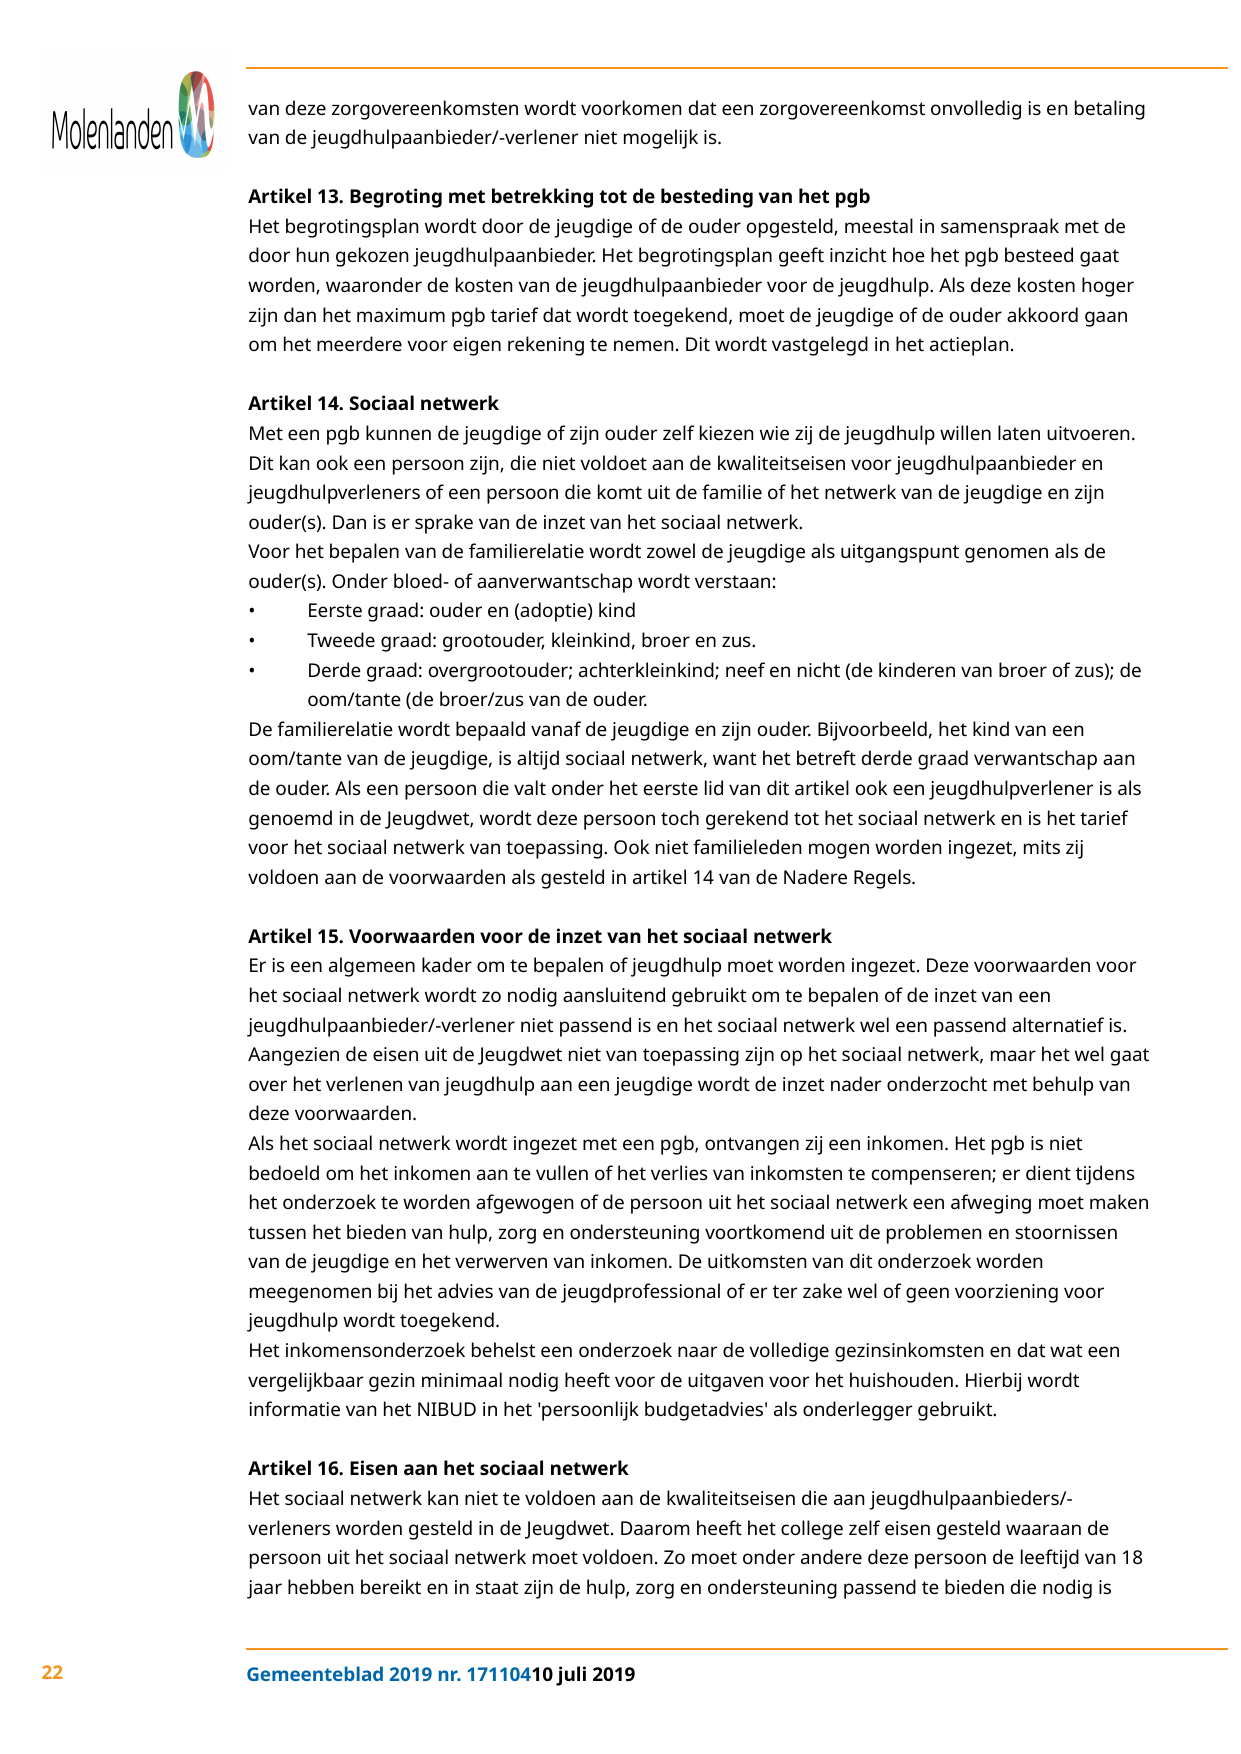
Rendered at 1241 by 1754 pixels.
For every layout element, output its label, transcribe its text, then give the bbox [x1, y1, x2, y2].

text Het inkomensonderzoek behelst een onderzoek naar de volledige gezinsinkomsten en dat wat een vergelijkbaar gezin minimaal nodig heeft voor de uitgaven voor het huishouden. Hierbij wordt informatie van het NIBUD in het 'persoonlijk budgetadvies' als onderlegger gebruikt. [248, 1337, 1152, 1422]
text Als het sociaal netwerk wordt ingezet met een pgb, ontvangen zij een inkomen. Het pgb is niet bedoeld om het inkomen aan te vullen of het verlies van inkomsten te compenseren; er dient tijdens het onderzoek te worden afgewogen of de persoon uit het sociaal netwerk een afweging moet maken tussen het bieden van hulp, zorg en ondersteuning voortkomend uit de problemen en stoornissen van de jeugdige en het verwerven van inkomen. De uitkomsten van dit onderzoek worden meegenomen bij het advies van de jeugdprofessional of er ter zake wel of geen voorziening voor jeugdhulp wordt toegekend. [248, 1130, 1152, 1333]
list Eerste graad: ouder en (adoptie) kind [248, 598, 1152, 623]
text De familierelatie wordt bepaald vanaf de jeugdige en zijn ouder. Bijvoorbeeld, het kind van een oom/tante van de jeugdige, is altijd sociaal netwerk, want het betreft derde graad verwantschap aan de ouder. Als een persoon die valt onder het eerste lid van dit artikel ook een jeugdhulpverlener is als genoemd in de Jeugdwet, wordt deze persoon toch gerekend tot het sociaal netwerk en is het tarief voor het sociaal netwerk van toepassing. Ook niet familieleden mogen worden ingezet, mits zij voldoen aan de voorwaarden als gesteld in artikel 14 van de Nadere Regels. [248, 716, 1152, 890]
text Artikel 13. Begroting met betrekking tot de besteding van het pgb [248, 183, 1152, 209]
text van deze zorgovereenkomsten wordt voorkomen dat een zorgovereenkomst onvolledig is en betaling van de jeugdhulpaanbieder/-verlener niet mogelijk is. [248, 95, 1152, 150]
list Tweede graad: grootouder, kleinkind, broer en zus. [248, 627, 1152, 653]
text Artikel 14. Sociaal netwerk [248, 391, 1152, 416]
text Artikel 16. Eisen aan het sociaal netwerk [248, 1456, 1152, 1481]
text Er is een algemeen kader om te bepalen of jeugdhulp moet worden ingezet. Deze voorwaarden voor het sociaal netwerk wordt zo nodig aansluitend gebruikt om te bepalen of de inzet van een jeugdhulpaanbieder/-verlener niet passend is en het sociaal netwerk wel een passend alternatief is. Aangezien de eisen uit de Jeugdwet niet van toepassing zijn op het sociaal netwerk, maar het wel gaat over het verlenen van jeugdhulp aan een jeugdige wordt de inzet nader onderzocht met behulp van deze voorwaarden. [248, 953, 1152, 1126]
text Voor het bepalen van de familierelatie wordt zowel de jeugdige als uitgangspunt genomen als de ouder(s). Onder bloed- of aanverwantschap wordt verstaan: [248, 538, 1152, 594]
text Het begrotingsplan wordt door de jeugdige of de ouder opgesteld, meestal in samenspraak met de door hun gekozen jeugdhulpaanbieder. Het begrotingsplan geeft inzicht hoe het pgb besteed gaat worden, waaronder de kosten van de jeugdhulpaanbieder voor de jeugdhulp. Als deze kosten hoger zijn dan het maximum pgb tarief dat wordt toegekend, moet de jeugdige of de ouder akkoord gaan om het meerdere voor eigen rekening te nemen. Dit wordt vastgelegd in het actieplan. [248, 213, 1152, 357]
text Artikel 15. Voorwaarden voor de inzet van het sociaal netwerk [248, 923, 1152, 949]
picture [41, 47, 231, 172]
list Derde graad: overgrootouder; achterkleinkind; neef en nicht (de kinderen van broer of zus); de oom/tante (de broer/zus van de ouder. [248, 657, 1152, 712]
text Het sociaal netwerk kan niet te voldoen aan de kwaliteitseisen die aan jeugdhulpaanbieders/-verleners worden gesteld in de Jeugdwet. Daarom heeft het college zelf eisen gesteld waaraan de persoon uit het sociaal netwerk moet voldoen. Zo moet onder andere deze persoon de leeftijd van 18 jaar hebben bereikt en in staat zijn de hulp, zorg en ondersteuning passend te bieden die nodig is [248, 1485, 1152, 1600]
text Met een pgb kunnen de jeugdige of zijn ouder zelf kiezen wie zij de jeugdhulp willen laten uitvoeren. Dit kan ook een persoon zijn, die niet voldoet aan de kwaliteitseisen voor jeugdhulpaanbieder en jeugdhulpverleners of een persoon die komt uit de familie of het netwerk van de jeugdige en zijn ouder(s). Dan is er sprake van de inzet van het sociaal netwerk. [248, 420, 1152, 535]
